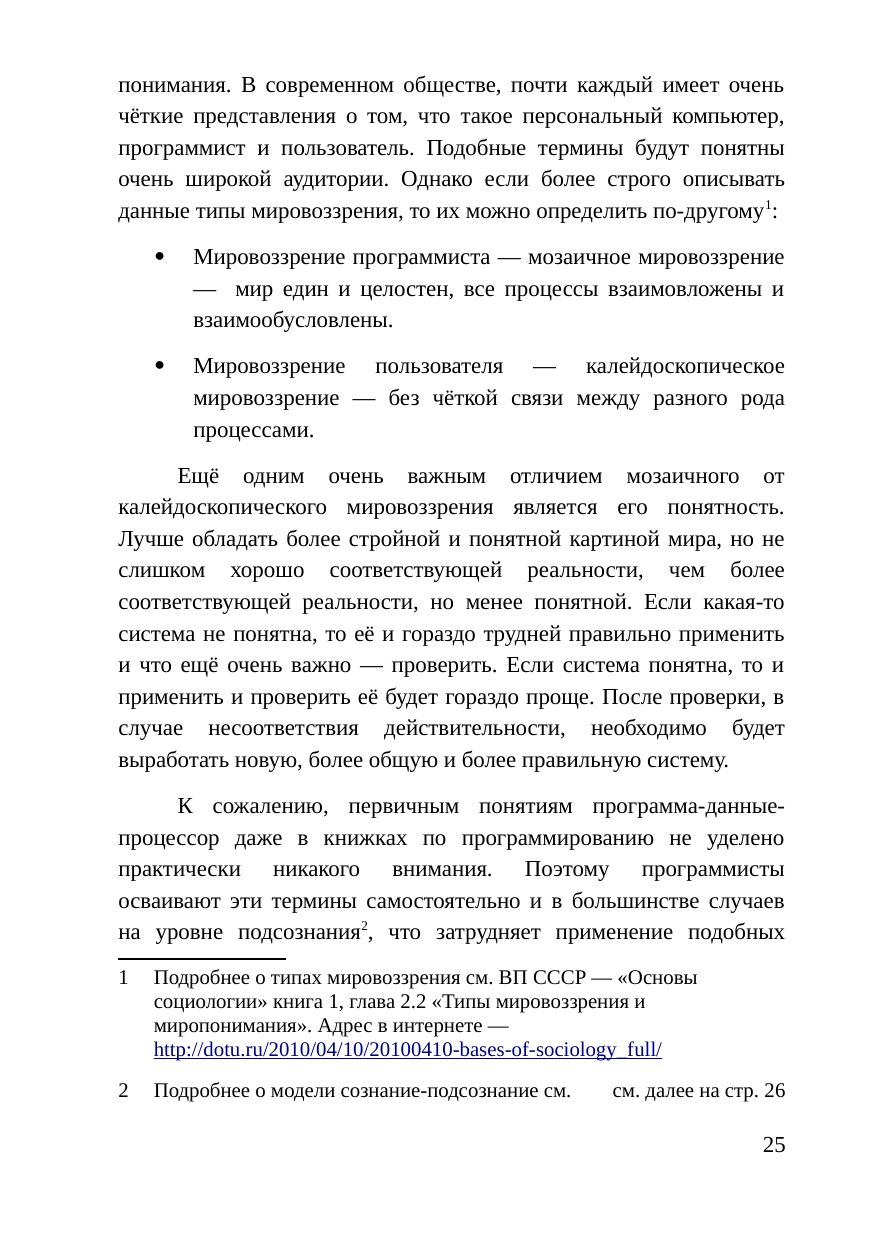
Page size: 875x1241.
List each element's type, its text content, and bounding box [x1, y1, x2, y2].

text К сожалению, первичным понятиям программа-данные-процессор даже в книжках по программированию не уделено практически никакого внимания. Поэтому программисты осваивают эти термины самостоятельно и в большинстве случаев на уровне подсознания, что затрудняет применение подобных [118, 792, 786, 944]
text Ещё одним очень важным отличием мозаичного от калейдоскопического мировоззрения является его понятность. Лучше обладать более стройной и понятной картиной мира, но не слишком хорошо соответствующей реальности, чем более соответствующей реальности, но менее понятной. Если какая-то система не понятна, то её и гораздо трудней правильно применить и что ещё очень важно — проверить. Если система понятна, то и применить и проверить её будет гораздо проще. После проверки, в случае несоответствия действительности, необходимо будет выработать новую, более общую и более правильную систему. [118, 462, 786, 772]
list Мировоззрение программиста — мозаичное мировоззрение — мир един и целостен, все процессы взаимовложены и взаимообусловлены. [156, 243, 786, 333]
text Подробнее о типах мировоззрения см. ВП СССР — «Основы социологии» книга 1, глава 2.2 «Типы мировоззрения и миропонимания». Адрес в интернете — http://dotu.ru/2010/04/10/20100410-bases-of-sociology_full/ [118, 965, 786, 1061]
text понимания. В современном обществе, почти каждый имеет очень чёткие представления о том, что такое персональный компьютер, программист и пользователь. Подобные термины будут понятны очень широкой аудитории. Однако если более строго описывать данные типы мировоззрения, то их можно определить по-другому: [118, 71, 786, 223]
text Подробнее о модели сознание-подсознание см. главу 2.3 «Психология». [118, 1078, 786, 1102]
list Мировоззрение пользователя — калейдоскопическое мировоззрение — без чёткой связи между разного рода процессами. [156, 352, 786, 442]
